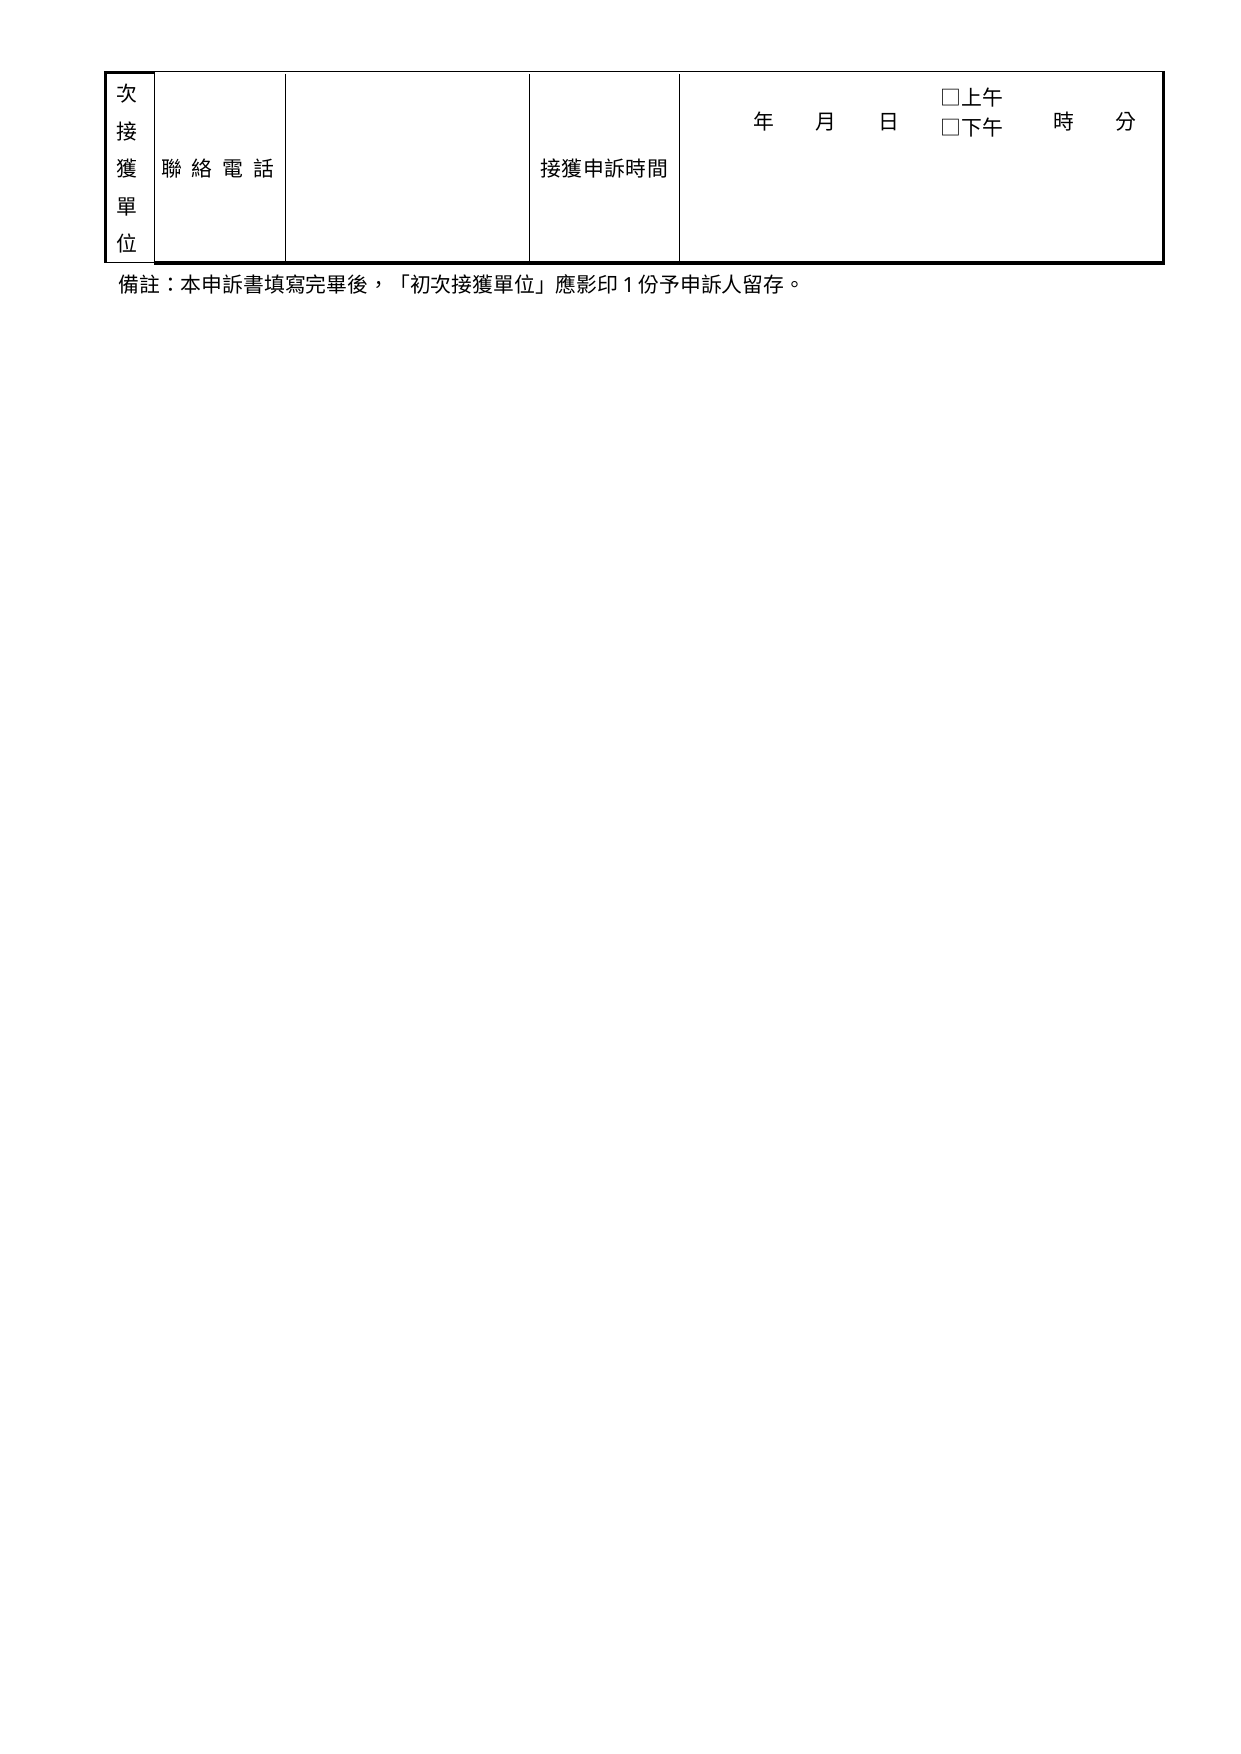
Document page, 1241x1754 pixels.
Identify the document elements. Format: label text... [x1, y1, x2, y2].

table_cell 聯絡電話 [155, 72, 285, 261]
table_cell 年 月 日 □上午□下午 時 分 [679, 72, 1162, 261]
table_cell [285, 72, 529, 261]
text 備註：本申訴書填寫完畢後，「初次接獲單位」應影印1份予申訴人留存。 [118, 264, 1122, 302]
table_header 次接獲單位 [107, 74, 154, 261]
table_cell 接獲申訴時間 [529, 72, 679, 261]
